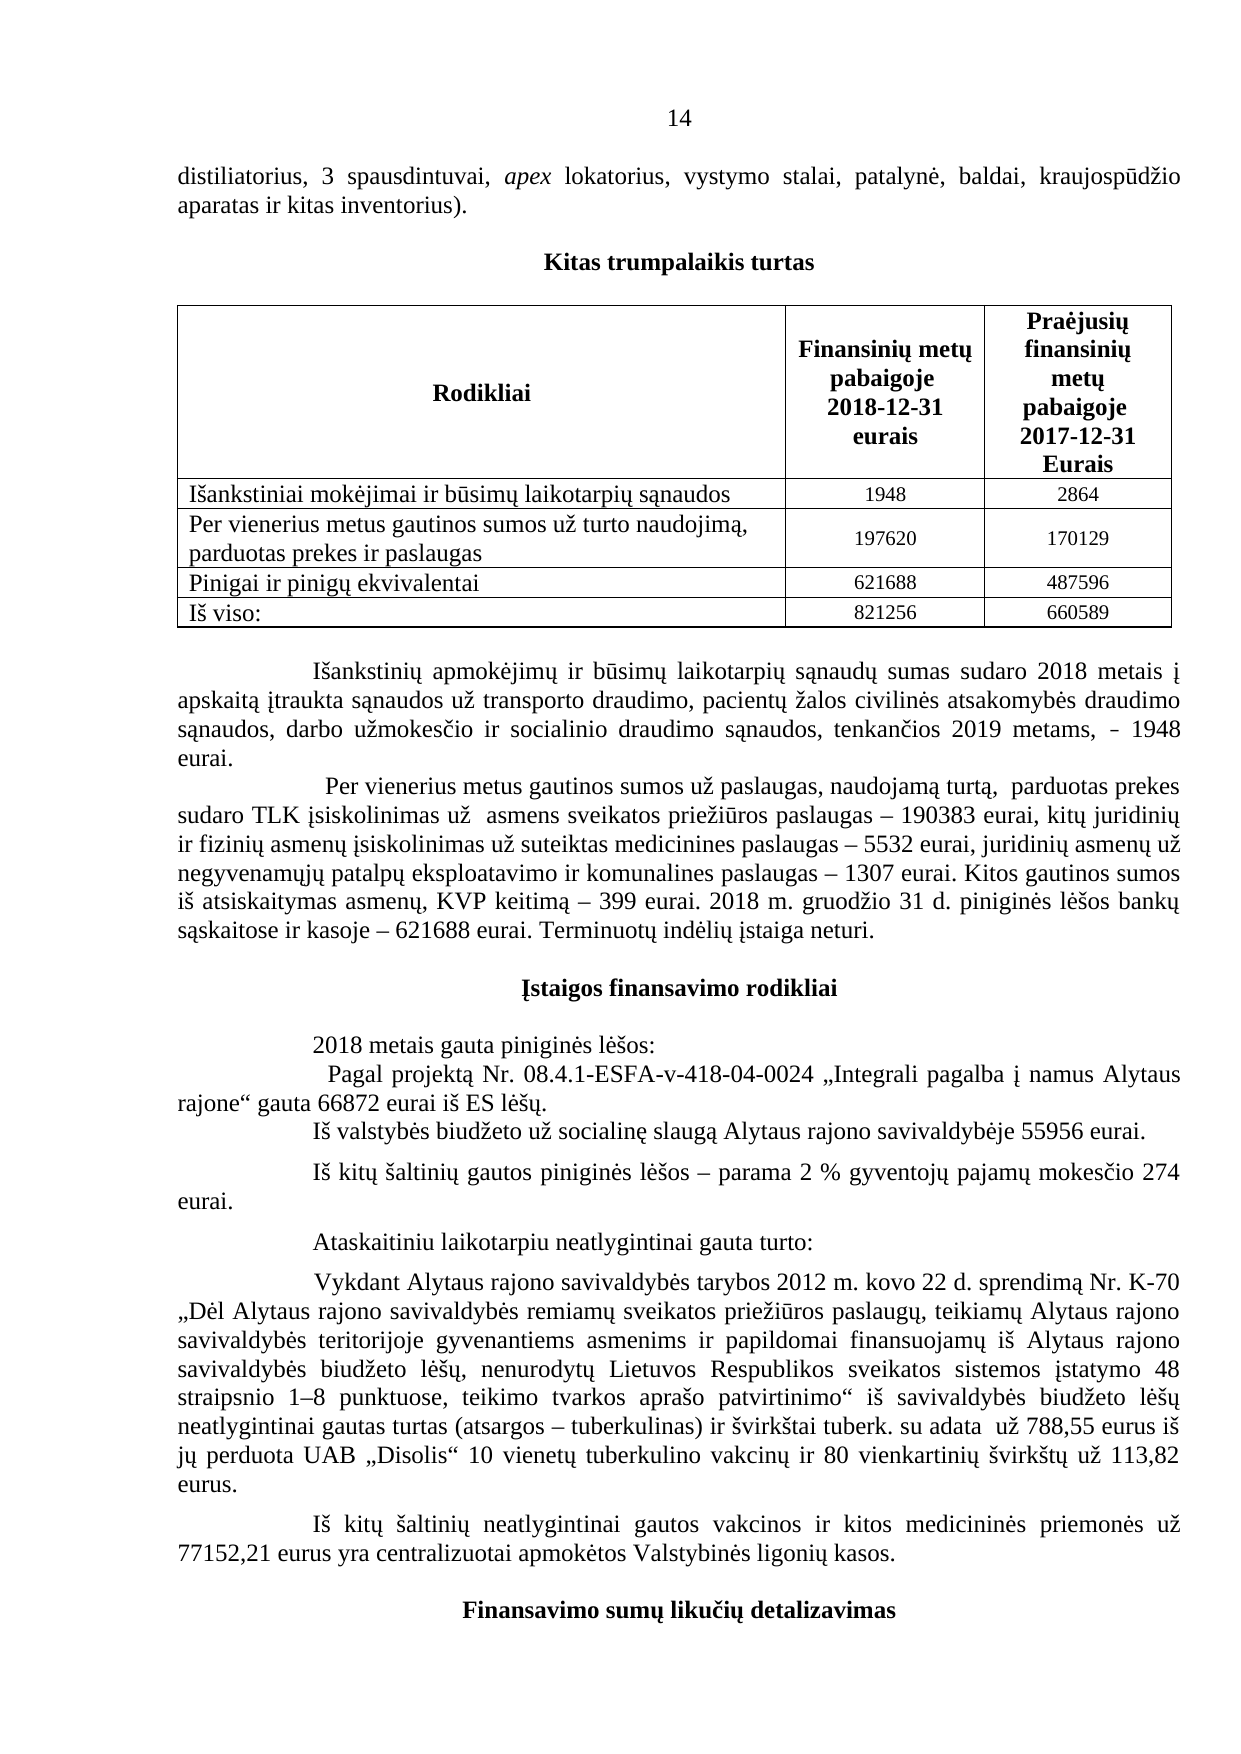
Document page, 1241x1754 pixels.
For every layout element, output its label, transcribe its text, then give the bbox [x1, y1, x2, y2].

text Vykdant Alytaus rajono savivaldybės tarybos 2012 m. kovo 22 d. sprendimą Nr. K-70 „Dėl Alytaus rajono savivaldybės remiamų sveikatos priežiūros paslaugų, teikiamų Alytaus rajono savivaldybės teritorijoje gyvenantiems asmenims ir papildomai finansuojamų iš Alytaus rajono savivaldybės biudžeto lėšų, nenurodytų Lietuvos Respublikos sveikatos sistemos įstatymo 48 straipsnio 1–8 punktuose, teikimo tvarkos aprašo patvirtinimo“ iš savivaldybės biudžeto lėšų neatlygintinai gautas turtas (atsargos – tuberkulinas) ir švirkštai tuberk. su adata už 788,55 eurus iš jų perduota UAB „Disolis“ 10 vienetų tuberkulino vakcinų ir 80 vienkartinių švirkštų už 113,82 eurus. [177, 1267, 1181, 1497]
table_cell 487596 [985, 568, 1171, 597]
text Iš valstybės biudžeto už socialinę slaugą Alytaus rajono savivaldybėje 55956 eurai. [177, 1116, 1181, 1145]
text Iš kitų šaltinių neatlygintinai gautos vakcinos ir kitos medicininės priemonės už 77152,21 eurus yra centralizuotai apmokėtos Valstybinės ligonių kasos. [177, 1509, 1181, 1567]
text 2018 metais gauta piniginės lėšos: [177, 1030, 1181, 1059]
table_cell Iš viso: [178, 598, 785, 626]
table_cell 621688 [786, 568, 984, 597]
table_header Rodikliai [178, 306, 785, 478]
table_cell 197620 [786, 509, 984, 567]
table_cell 170129 [985, 509, 1171, 567]
table_header Praėjusių finansinių metų pabaigoje 2017-12-31 Eurais [985, 306, 1171, 478]
table_cell Per vienerius metus gautinos sumos už turto naudojimą, parduotas prekes ir paslaugas [178, 509, 785, 567]
table_cell 1948 [786, 479, 984, 508]
text Įstaigos finansavimo rodikliai [177, 973, 1181, 1001]
text Finansavimo sumų likučių detalizavimas [177, 1596, 1181, 1624]
text Iš kitų šaltinių gautos piniginės lėšos – parama 2 % gyventojų pajamų mokesčio 274 eurai. [177, 1157, 1181, 1215]
text Ataskaitiniu laikotarpiu neatlygintinai gauta turto: [177, 1227, 1181, 1255]
text Išankstinių apmokėjimų ir būsimų laikotarpių sąnaudų sumas sudaro 2018 metais į apskaitą įtraukta sąnaudos už transporto draudimo, pacientų žalos civilinės atsakomybės draudimo sąnaudos, darbo užmokesčio ir socialinio draudimo sąnaudos, tenkančios 2019 metams, – 1948 eurai. [177, 656, 1181, 771]
table_cell 821256 [786, 598, 984, 626]
table_cell Išankstiniai mokėjimai ir būsimų laikotarpių sąnaudos [178, 479, 785, 508]
text distiliatorius, 3 spausdintuvai, apex lokatorius, vystymo stalai, patalynė, baldai, kraujospūdžio aparatas ir kitas inventorius). [177, 161, 1181, 218]
table_cell 660589 [985, 598, 1171, 626]
table_cell 2864 [985, 479, 1171, 508]
text Per vienerius metus gautinos sumos už paslaugas, naudojamą turtą, parduotas prekes sudaro TLK įsiskolinimas už asmens sveikatos priežiūros paslaugas – 190383 eurai, kitų juridinių ir fizinių asmenų įsiskolinimas už suteiktas medicinines paslaugas – 5532 eurai, juridinių asmenų už negyvenamųjų patalpų eksploatavimo ir komunalines paslaugas – 1307 eurai. Kitos gautinos sumos iš atsiskaitymas asmenų, KVP keitimą – 399 eurai. 2018 m. gruodžio 31 d. piniginės lėšos bankų sąskaitose ir kasoje – 621688 eurai. Terminuotų indėlių įstaiga neturi. [177, 771, 1181, 944]
table_cell Pinigai ir pinigų ekvivalentai [178, 568, 785, 597]
text Pagal projektą Nr. 08.4.1-ESFA-v-418-04-0024 „Integrali pagalba į namus Alytaus rajone“ gauta 66872 eurai iš ES lėšų. [177, 1059, 1181, 1116]
table_header Finansinių metų pabaigoje 2018-12-31 eurais [786, 306, 984, 478]
text Kitas trumpalaikis turtas [177, 247, 1181, 276]
